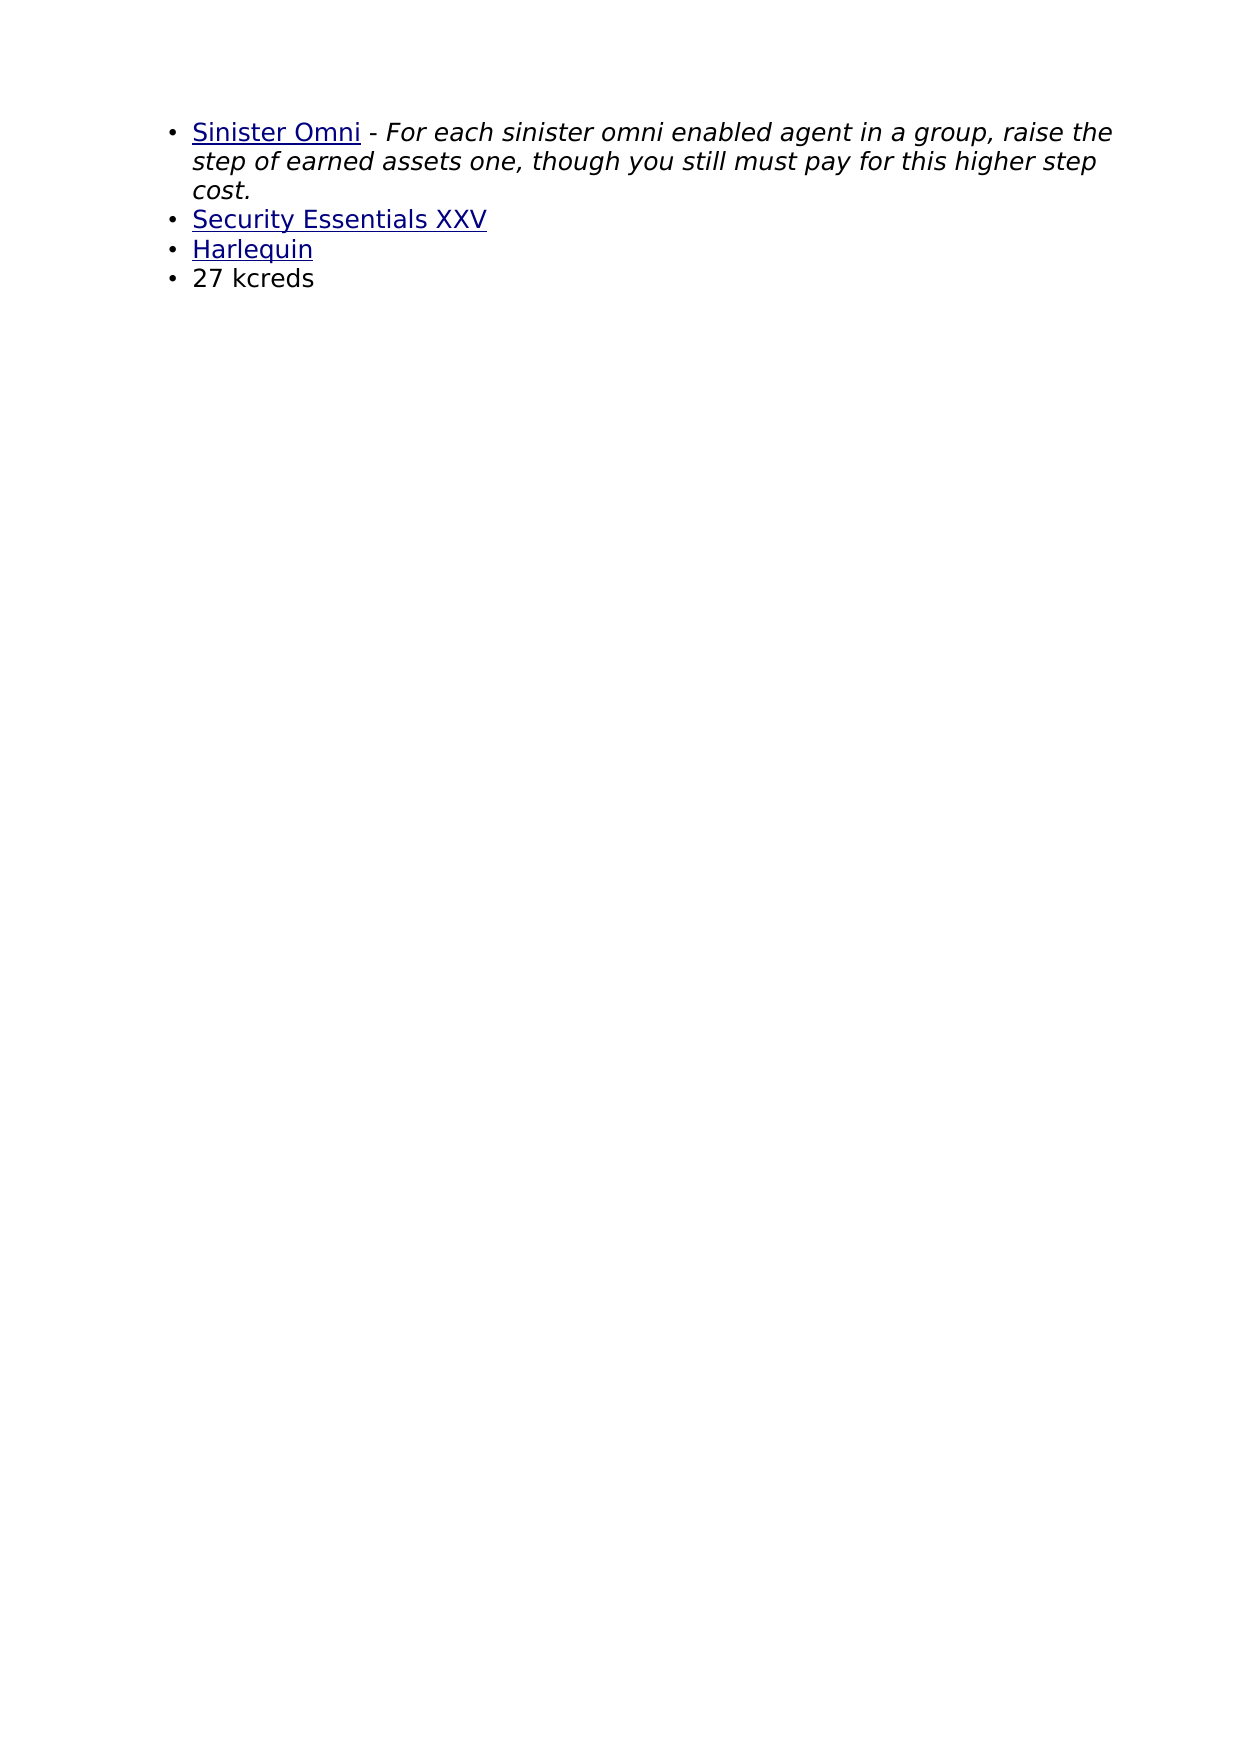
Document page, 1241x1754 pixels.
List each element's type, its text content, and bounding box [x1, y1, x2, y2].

list Harlequin [177, 235, 1122, 264]
list Sinister Omni - For each sinister omni enabled agent in a group, raise the step of earned assets one, though you still must pay for this higher step cost. [177, 118, 1122, 206]
list Security Essentials XXV [177, 206, 1122, 235]
list 27 kcreds [177, 264, 1122, 293]
